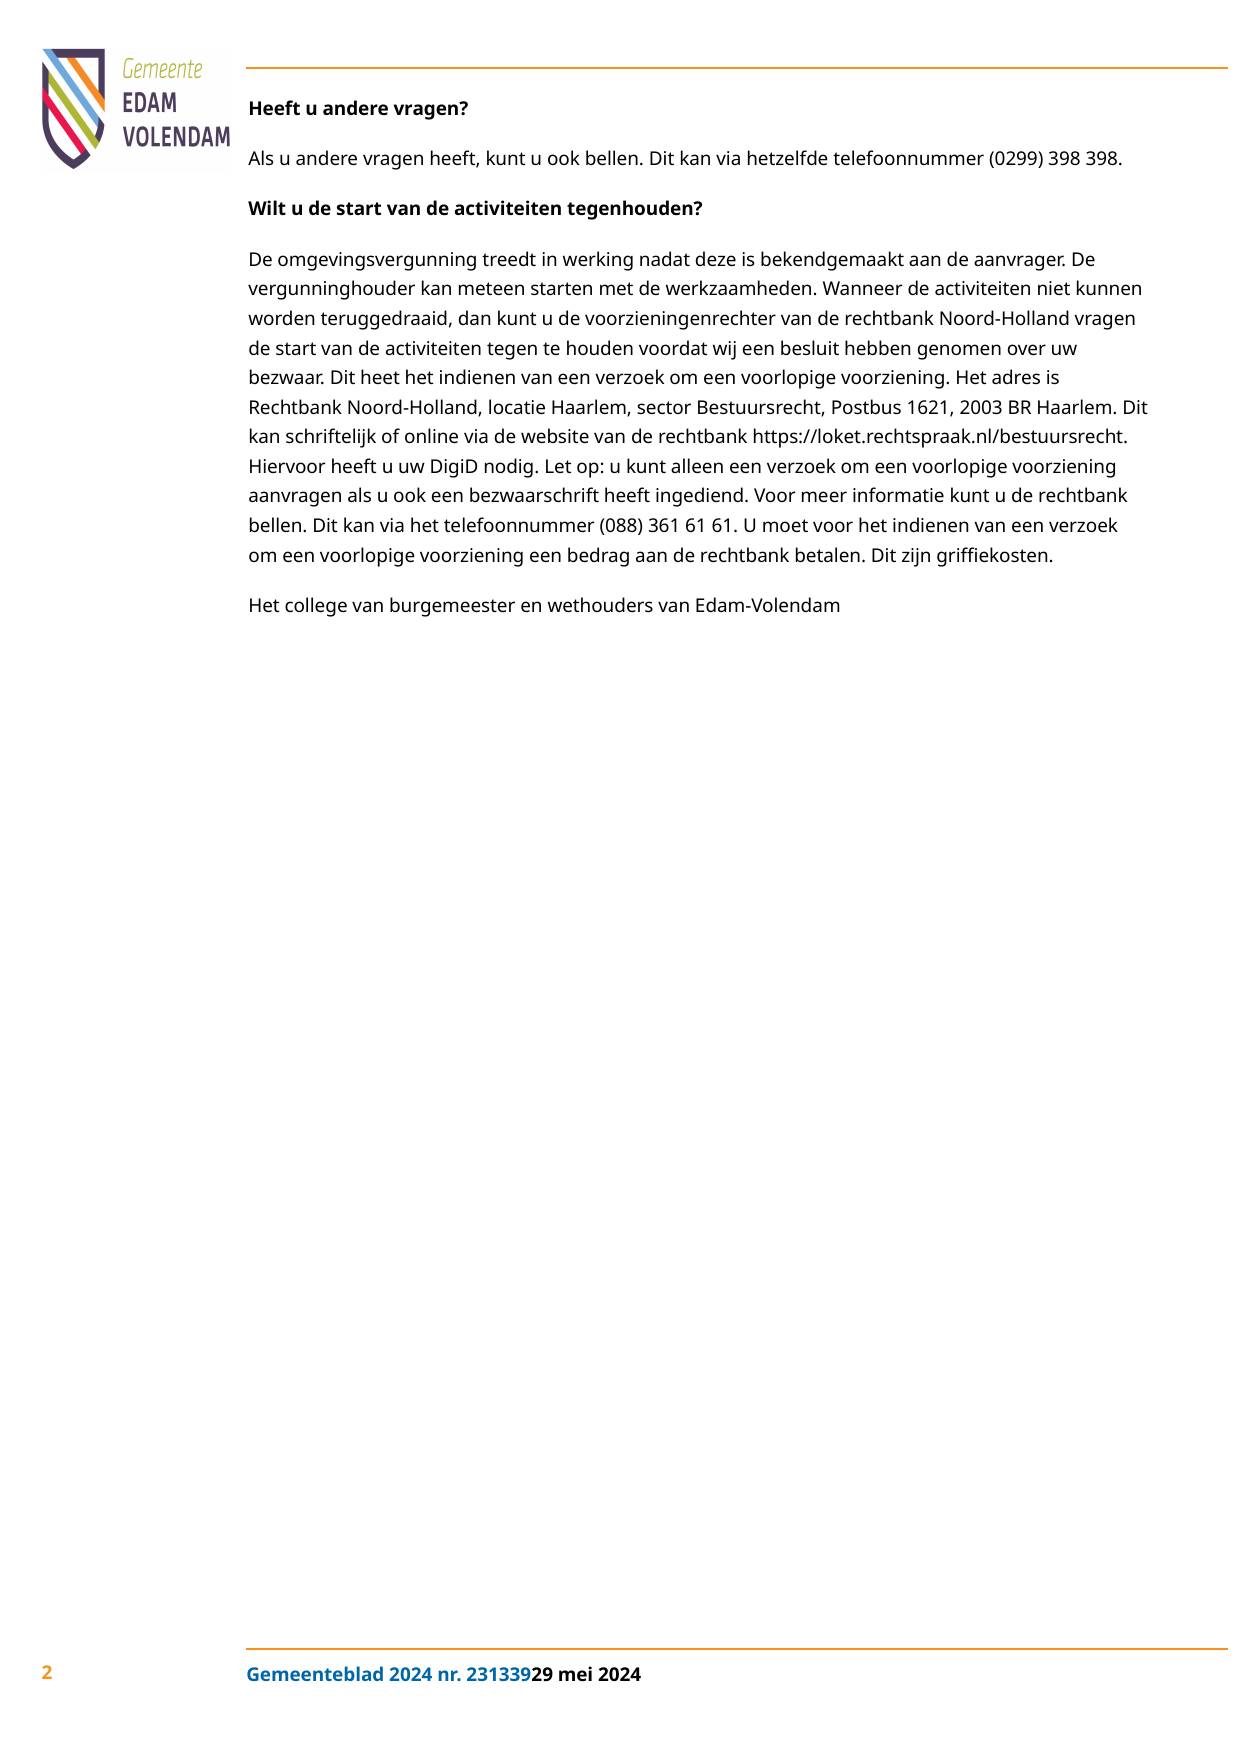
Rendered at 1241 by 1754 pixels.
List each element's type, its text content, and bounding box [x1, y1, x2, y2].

text Het college van burgemeester en wethouders van Edam-Volendam [248, 592, 1152, 618]
picture [41, 47, 231, 172]
text De omgevingsvergunning treedt in werking nadat deze is bekendgemaakt aan de aanvrager. De vergunninghouder kan meteen starten met de werkzaamheden. Wanneer de activiteiten niet kunnen worden teruggedraaid, dan kunt u de voorzieningenrechter van de rechtbank Noord-Holland vragen de start van de activiteiten tegen te houden voordat wij een besluit hebben genomen over uw bezwaar. Dit heet het indienen van een verzoek om een voorlopige voorziening. Het adres is Rechtbank Noord-Holland, locatie Haarlem, sector Bestuursrecht, Postbus 1621, 2003 BR Haarlem. Dit kan schriftelijk of online via de website van de rechtbank https://loket.rechtspraak.nl/bestuursrecht. Hiervoor heeft u uw DigiD nodig. Let op: u kunt alleen een verzoek om een voorlopige voorziening aanvragen als u ook een bezwaarschrift heeft ingediend. Voor meer informatie kunt u de rechtbank bellen. Dit kan via het telefoonnummer (088) 361 61 61. U moet voor het indienen van een verzoek om een voorlopige voorziening een bedrag aan de rechtbank betalen. Dit zijn griffiekosten. [248, 246, 1152, 568]
text Wilt u de start van de activiteiten tegenhouden? [248, 196, 1152, 221]
text Heeft u andere vragen? [248, 95, 1152, 121]
text Als u andere vragen heeft, kunt u ook bellen. Dit kan via hetzelfde telefoonnummer (0299) 398 398. [248, 145, 1152, 171]
